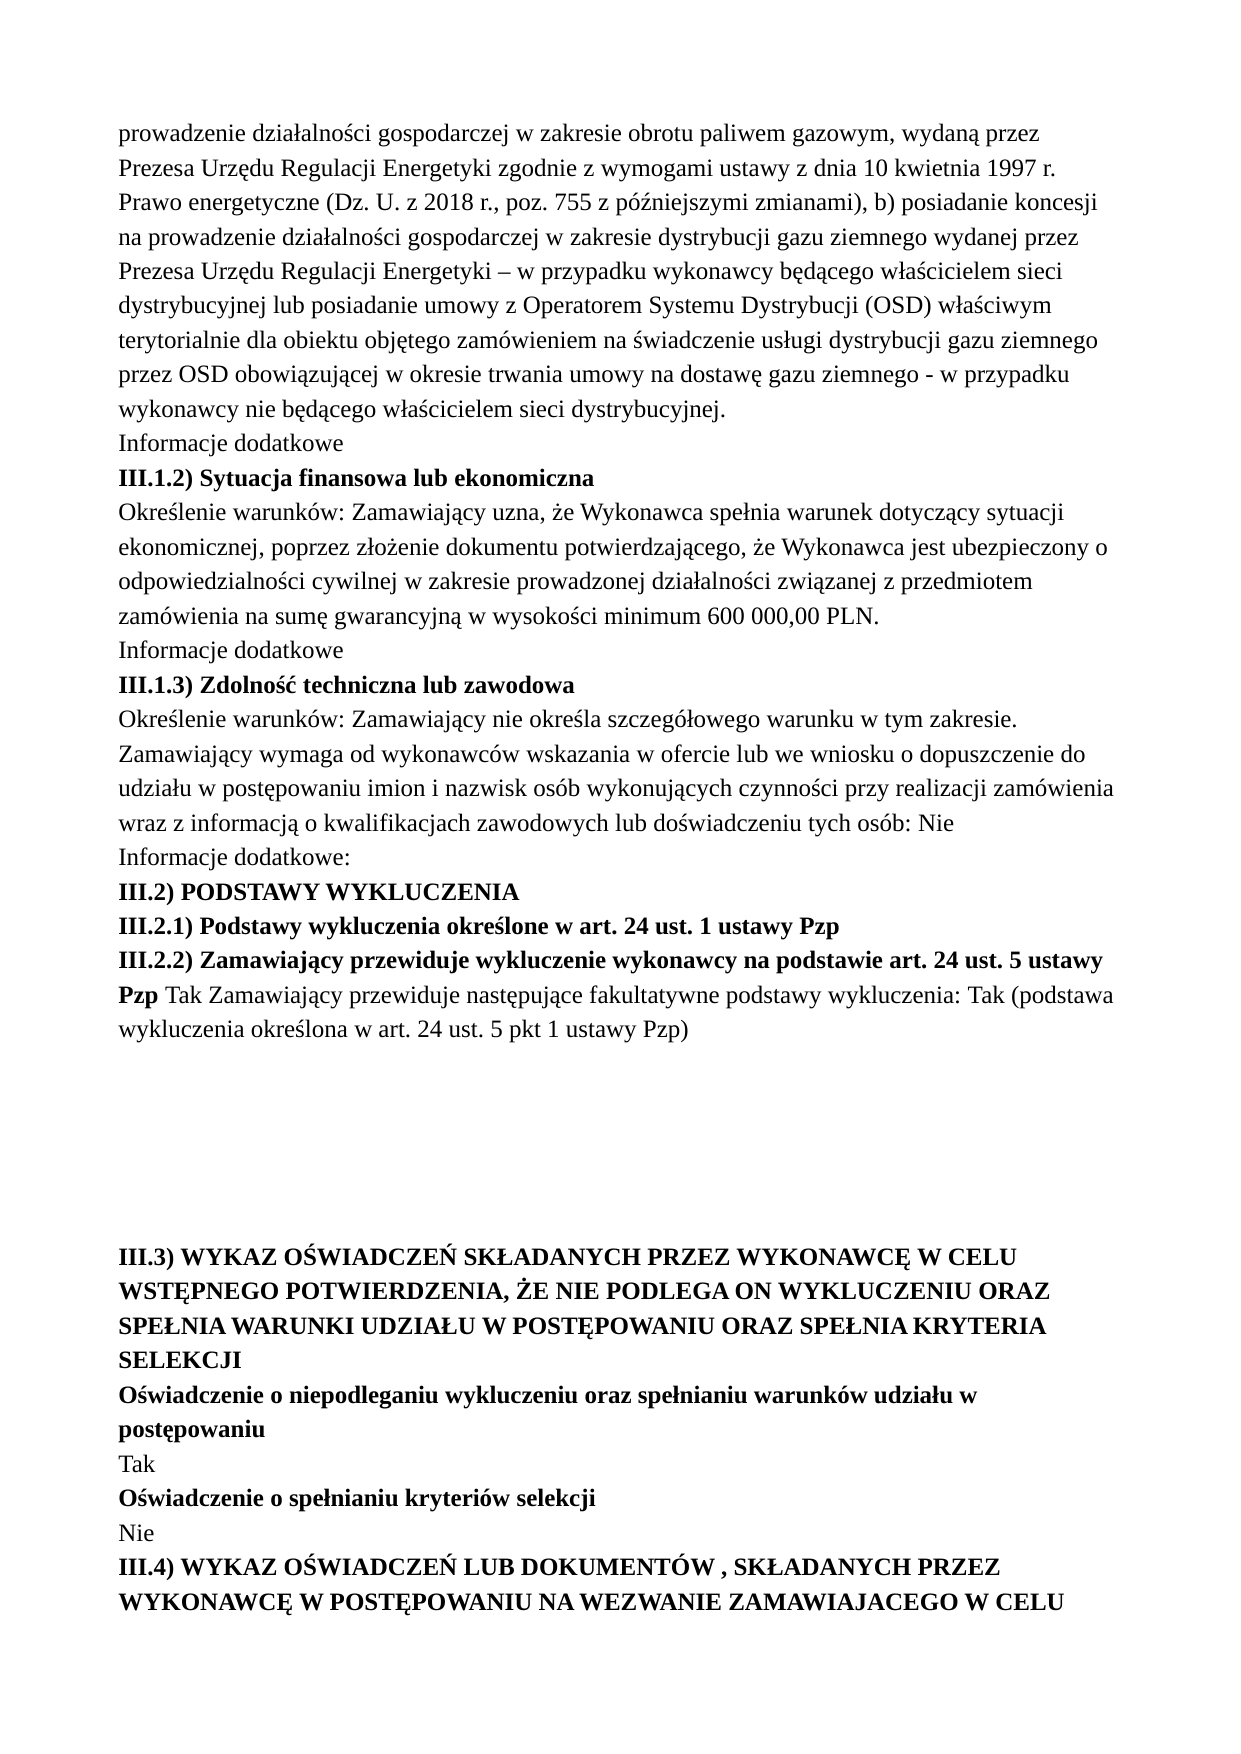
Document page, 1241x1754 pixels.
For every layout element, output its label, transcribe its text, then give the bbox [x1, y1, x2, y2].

text prowadzenie działalności gospodarczej w zakresie obrotu paliwem gazowym, wydaną przez Prezesa Urzędu Regulacji Energetyki zgodnie z wymogami ustawy z dnia 10 kwietnia 1997 r. Prawo energetyczne (Dz. U. z 2018 r., poz. 755 z późniejszymi zmianami), b) posiadanie koncesji na prowadzenie działalności gospodarczej w zakresie dystrybucji gazu ziemnego wydanej przez Prezesa Urzędu Regulacji Energetyki – w przypadku wykonawcy będącego właścicielem sieci dystrybucyjnej lub posiadanie umowy z Operatorem Systemu Dystrybucji (OSD) właściwym terytorialnie dla obiektu objętego zamówieniem na świadczenie usługi dystrybucji gazu ziemnego przez OSD obowiązującej w okresie trwania umowy na dostawę gazu ziemnego - w przypadku wykonawcy nie będącego właścicielem sieci dystrybucyjnej. Informacje dodatkowe III.1.2) Sytuacja finansowa lub ekonomiczna Określenie warunków: Zamawiający uzna, że Wykonawca spełnia warunek dotyczący sytuacji ekonomicznej, poprzez złożenie dokumentu potwierdzającego, że Wykonawca jest ubezpieczony o odpowiedzialności cywilnej w zakresie prowadzonej działalności związanej z przedmiotem zamówienia na sumę gwarancyjną w wysokości minimum 600 000,00 PLN. Informacje dodatkowe III.1.3) Zdolność techniczna lub zawodowa Określenie warunków: Zamawiający nie określa szczegółowego warunku w tym zakresie. Zamawiający wymaga od wykonawców wskazania w ofercie lub we wniosku o dopuszczenie do udziału w postępowaniu imion i nazwisk osób wykonujących czynności przy realizacji zamówienia wraz z informacją o kwalifikacjach zawodowych lub doświadczeniu tych osób: Nie Informacje dodatkowe: [118, 118, 1122, 871]
text III.3) WYKAZ OŚWIADCZEŃ SKŁADANYCH PRZEZ WYKONAWCĘ W CELU WSTĘPNEGO POTWIERDZENIA, ŻE NIE PODLEGA ON WYKLUCZENIU ORAZ SPEŁNIA WARUNKI UDZIAŁU W POSTĘPOWANIU ORAZ SPEŁNIA KRYTERIA SELEKCJI [118, 1242, 1122, 1374]
text III.2) PODSTAWY WYKLUCZENIA [118, 877, 1122, 905]
text III.2.1) Podstawy wykluczenia określone w art. 24 ust. 1 ustawy Pzp III.2.2) Zamawiający przewiduje wykluczenie wykonawcy na podstawie art. 24 ust. 5 ustawy Pzp Tak Zamawiający przewiduje następujące fakultatywne podstawy wykluczenia: Tak (podstawa wykluczenia określona w art. 24 ust. 5 pkt 1 ustawy Pzp) [118, 911, 1122, 1222]
text Oświadczenie o niepodleganiu wykluczeniu oraz spełnianiu warunków udziału w postępowaniu Tak Oświadczenie o spełnianiu kryteriów selekcji Nie [118, 1380, 1122, 1546]
text III.4) WYKAZ OŚWIADCZEŃ LUB DOKUMENTÓW , SKŁADANYCH PRZEZ WYKONAWCĘ W POSTĘPOWANIU NA WEZWANIE ZAMAWIAJACEGO W CELU [118, 1552, 1122, 1615]
